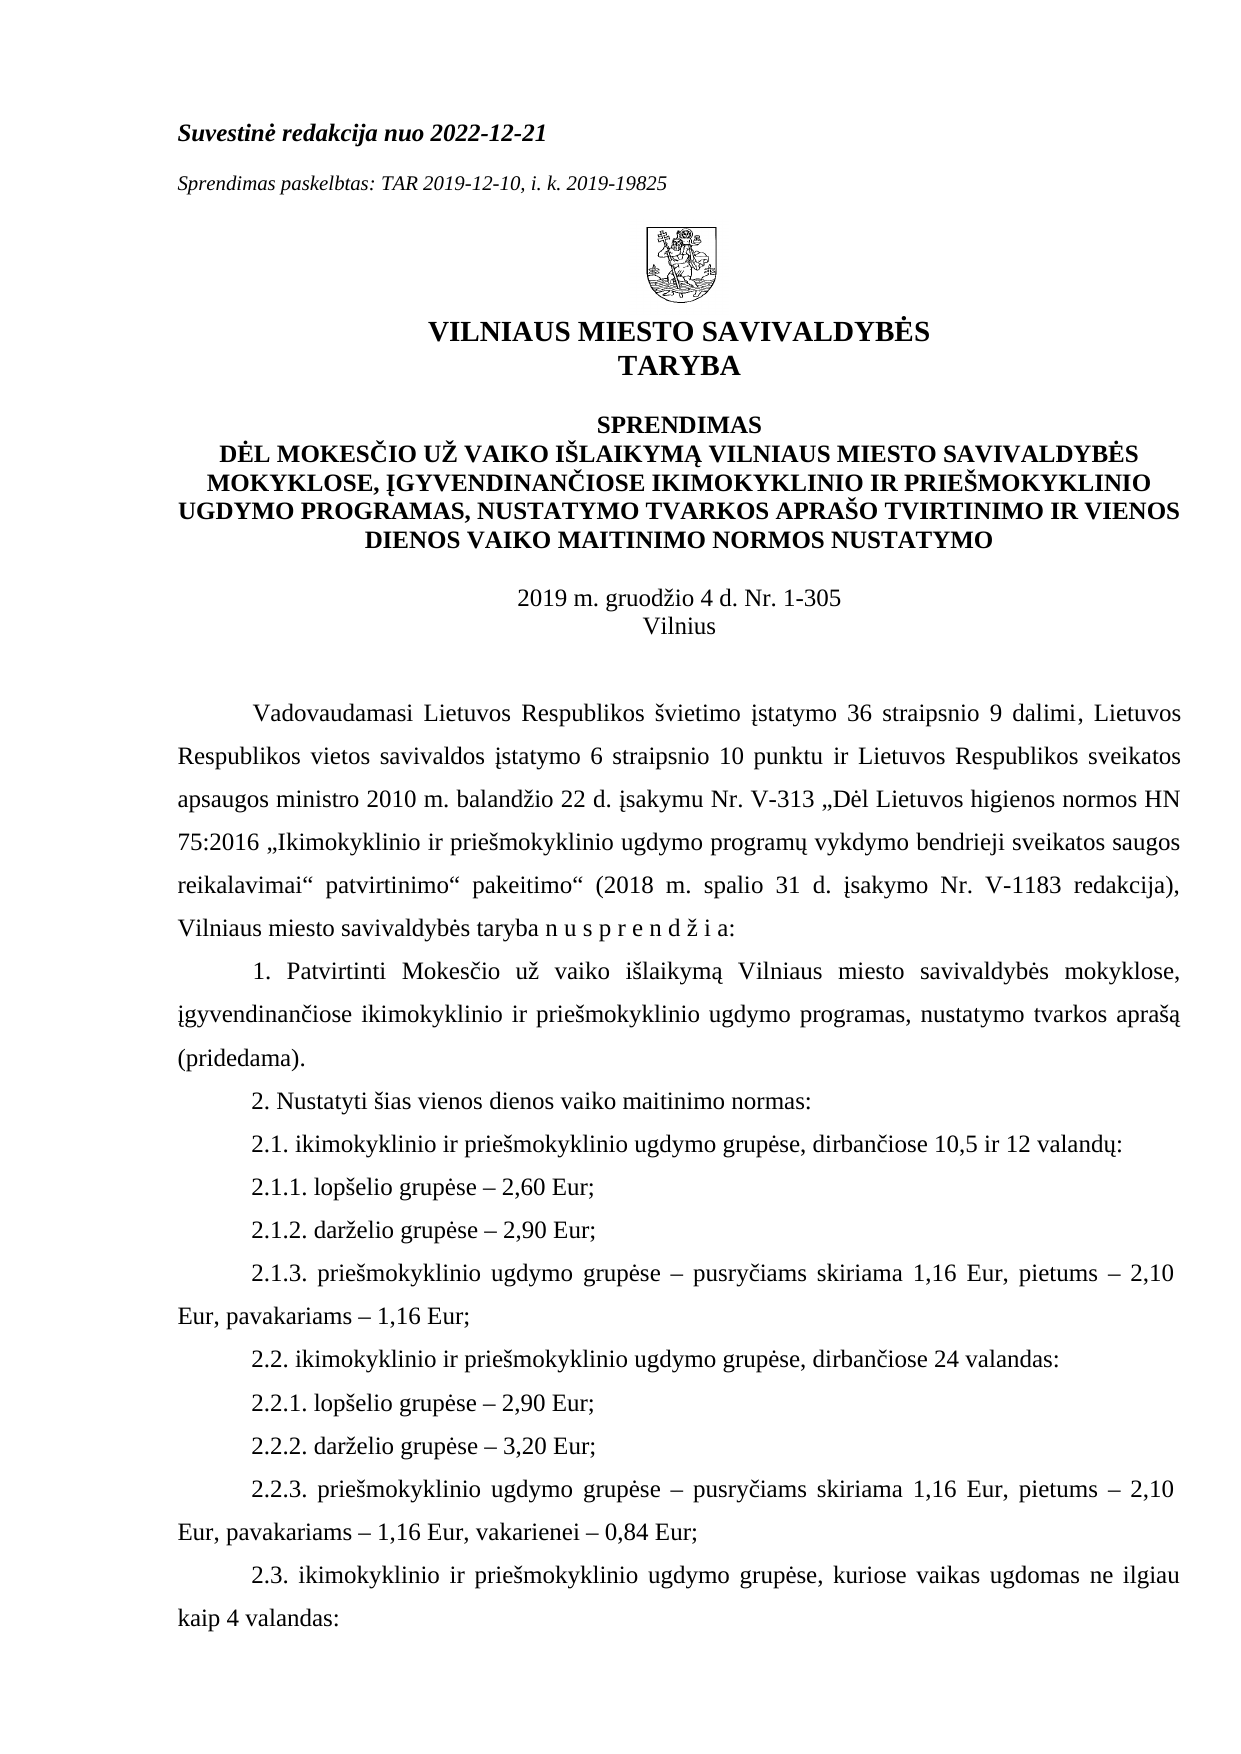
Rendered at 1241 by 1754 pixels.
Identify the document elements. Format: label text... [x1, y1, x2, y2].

text 2.2.1. lopšelio grupėse – 2,90 Eur; [177, 1388, 1181, 1416]
text Suvestinė redakcija nuo 2022-12-21 [177, 118, 1181, 147]
text 2.1.2. darželio grupėse – 2,90 Eur; [177, 1215, 1181, 1244]
text 2.1.1. lopšelio grupėse – 2,60 Eur; [177, 1172, 1181, 1201]
text 2.1.3. priešmokyklinio ugdymo grupėse – pusryčiams skiriama 1,16 Eur, pietums – 2,10 Eur, pavakariams – 1,16 Eur; [177, 1258, 1181, 1330]
text 2.2. ikimokyklinio ir priešmokyklinio ugdymo grupėse, dirbančiose 24 valandas: [177, 1344, 1181, 1373]
text 2.2.2. darželio grupėse – 3,20 Eur; [177, 1431, 1181, 1459]
text 2.1. ikimokyklinio ir priešmokyklinio ugdymo grupėse, dirbančiose 10,5 ir 12 valandų: [177, 1129, 1181, 1158]
text 2.2.3. priešmokyklinio ugdymo grupėse – pusryčiams skiriama 1,16 Eur, pietums – 2,10 Eur, pavakariams – 1,16 Eur, vakarienei – 0,84 Eur; [177, 1474, 1181, 1546]
text Vilnius [177, 611, 1181, 640]
text Vadovaudamasi Lietuvos Respublikos švietimo įstatymo 36 straipsnio 9 dalimi, Lietuvos Respublikos vietos savivaldos įstatymo 6 straipsnio 10 punktu ir Lietuvos Respublikos sveikatos apsaugos ministro 2010 m. balandžio 22 d. įsakymu Nr. V-313 „Dėl Lietuvos higienos normos HN 75:2016 „Ikimokyklinio ir priešmokyklinio ugdymo programų vykdymo bendrieji sveikatos saugos reikalavimai“ patvirtinimo“ pakeitimo“ (2018 m. spalio 31 d. įsakymo Nr. V-1183 redakcija), Vilniaus miesto savivaldybės taryba n u s p r e n d ž i a: [177, 698, 1181, 942]
text 2. Nustatyti šias vienos dienos vaiko maitinimo normas: [177, 1086, 1181, 1114]
text SPRENDIMAS [177, 410, 1181, 439]
text Sprendimas paskelbtas: TAR 2019-12-10, i. k. 2019-19825 [177, 171, 1181, 195]
text TARYBA [177, 348, 1181, 381]
text 2019 m. gruodžio 4 d. Nr. 1-305 [177, 583, 1181, 611]
text 2.3. ikimokyklinio ir priešmokyklinio ugdymo grupėse, kuriose vaikas ugdomas ne ilgiau kaip 4 valandas: [177, 1560, 1181, 1632]
text 1. Patvirtinti Mokesčio už vaiko išlaikymą Vilniaus miesto savivaldybės mokyklose, įgyvendinančiose ikimokyklinio ir priešmokyklinio ugdymo programas, nustatymo tvarkos aprašą (pridedama). [177, 956, 1181, 1071]
text VILNIAUS MIESTO SAVIVALDYBĖS [177, 314, 1181, 348]
text DĖL MOKESČIO UŽ VAIKO IŠLAIKYMĄ VILNIAUS MIESTO SAVIVALDYBĖS MOKYKLOSE, ĮGYVENDINANČIOSE IKIMOKYKLINIO IR PRIEŠMOKYKLINIO UGDYMO PROGRAMAS, NUSTATYMO TVARKOS APRAŠO TVIRTINIMO IR VIENOS DIENOS VAIKO MAITINIMO NORMOS NUSTATYMO [177, 439, 1181, 554]
